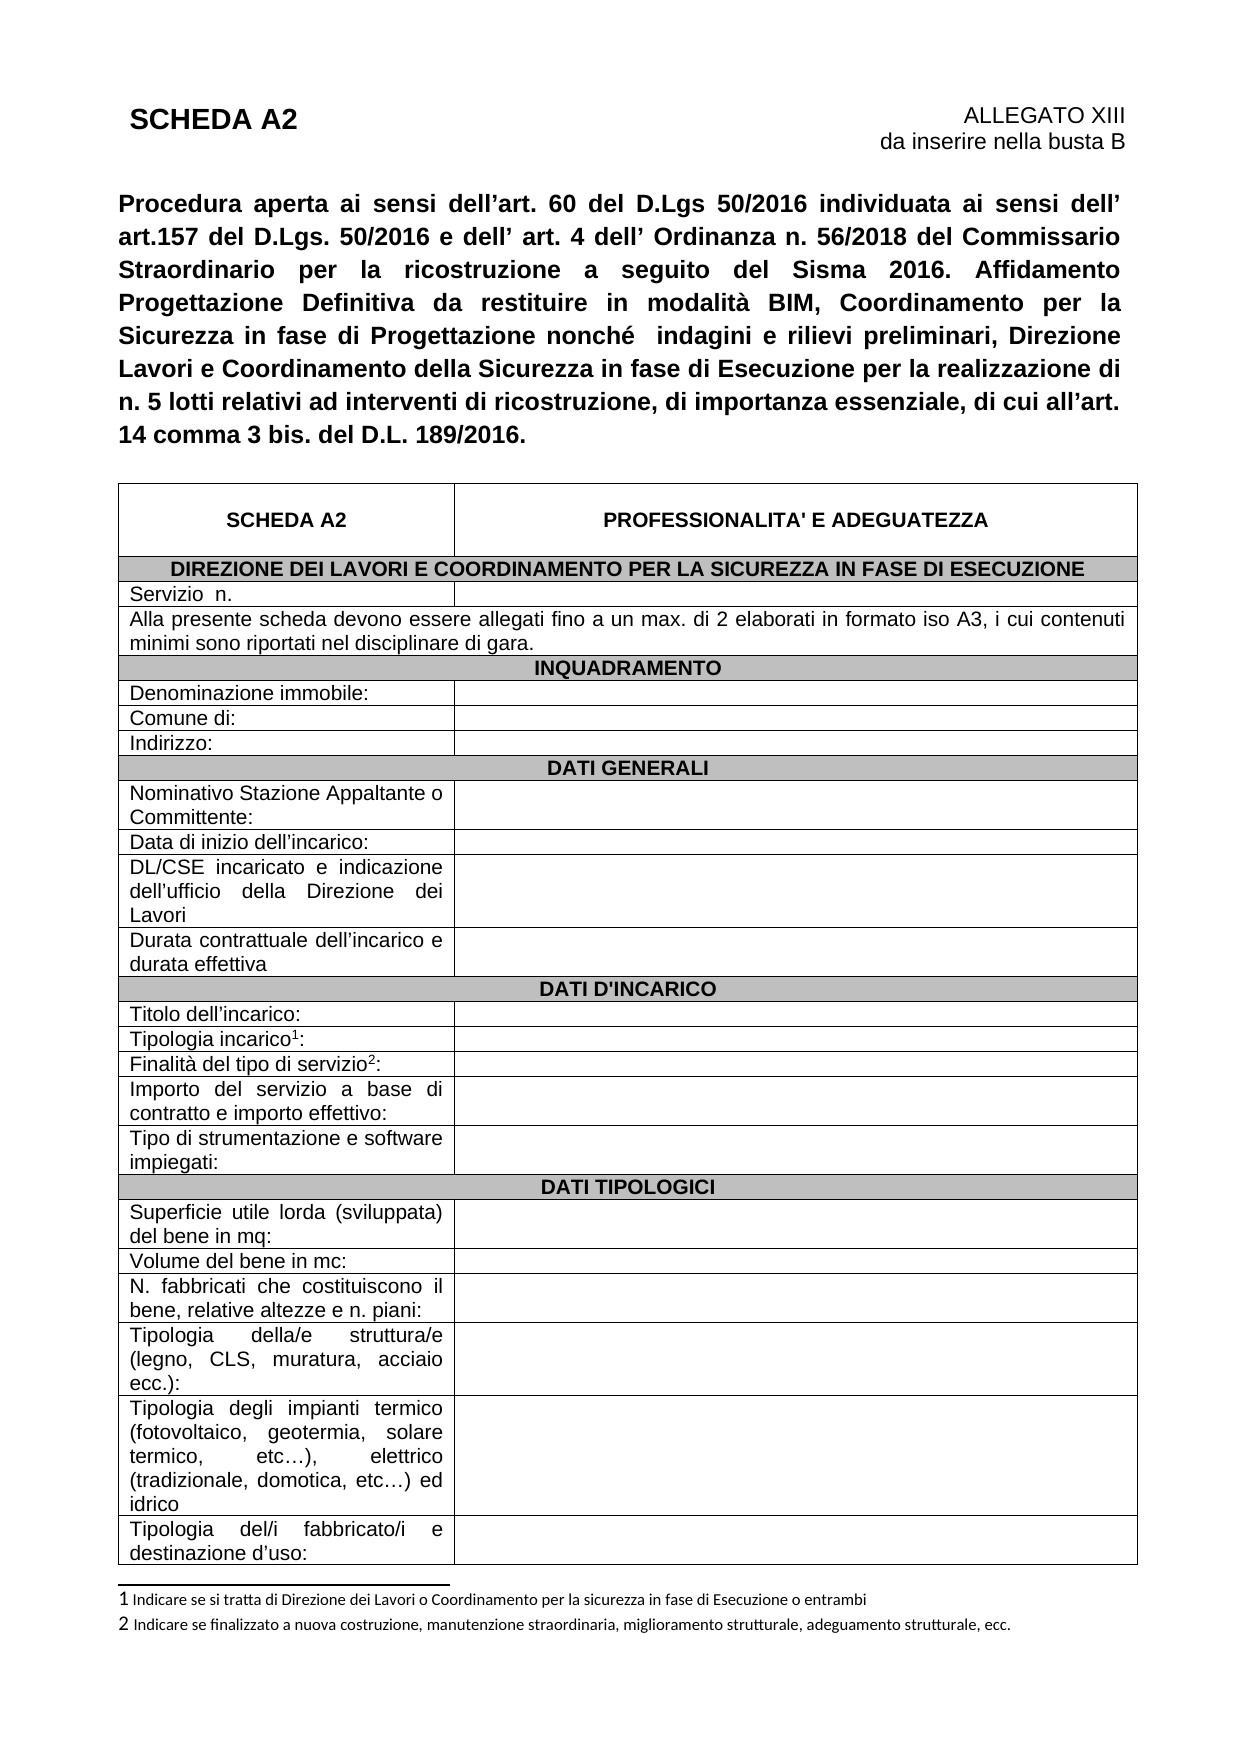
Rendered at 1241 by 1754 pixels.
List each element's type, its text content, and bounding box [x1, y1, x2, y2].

table_cell [455, 731, 1137, 755]
table_cell Alla presente scheda devono essere allegati fino a un max. di 2 elaborati in formato iso A3, i cui contenuti minimi sono riportati nel disciplinare di gara. [119, 607, 1137, 655]
table_cell [455, 1027, 1137, 1051]
table_cell [455, 1516, 1137, 1564]
table_cell [455, 1052, 1137, 1076]
table_cell Tipologia degli impianti termico (fotovoltaico, geotermia, solare termico, etc…), elettrico (tradizionale, domotica, etc…) ed idrico [119, 1396, 454, 1515]
table_cell Importo del servizio a base di contratto e importo effettivo: [119, 1077, 454, 1125]
table_cell Durata contrattuale dell’incarico e durata effettiva [119, 928, 454, 976]
table_cell DATI TIPOLOGICI [119, 1175, 1137, 1199]
table_cell Comune di: [119, 706, 454, 730]
table_header PROFESSIONALITA' E ADEGUATEZZA [455, 484, 1137, 556]
table_cell Finalità del tipo di servizio: [119, 1052, 454, 1076]
table_cell [455, 781, 1137, 829]
table_cell DATI GENERALI [119, 756, 1137, 780]
table_cell [455, 681, 1137, 705]
table_cell Data di inizio dell’incarico: [119, 830, 454, 854]
table_cell Nominativo Stazione Appaltante o Committente: [119, 781, 454, 829]
table_cell [455, 1249, 1137, 1273]
table_cell [455, 706, 1137, 730]
table_cell [455, 582, 1137, 606]
table_cell Volume del bene in mc: [119, 1249, 454, 1273]
table_cell Denominazione immobile: [119, 681, 454, 705]
table_cell [455, 1002, 1137, 1026]
table_cell DATI D'INCARICO [119, 977, 1137, 1001]
table_cell Indirizzo: [119, 731, 454, 755]
table_cell Tipologia del/i fabbricato/i e destinazione d’uso: [119, 1516, 454, 1564]
table_cell [455, 830, 1137, 854]
table_header SCHEDA A2 [119, 484, 454, 556]
table_cell N. fabbricati che costituiscono il bene, relative altezze e n. piani: [119, 1274, 454, 1322]
table_cell [455, 855, 1137, 927]
table_cell [455, 1126, 1137, 1174]
table_cell [455, 1274, 1137, 1322]
table_cell Tipologia incarico: [119, 1027, 454, 1051]
table_cell [455, 928, 1137, 976]
table_cell [455, 1323, 1137, 1394]
table_cell Servizio n. [119, 582, 454, 606]
table_cell Superficie utile lorda (sviluppata) del bene in mq: [119, 1200, 454, 1248]
table_cell DIREZIONE DEI LAVORI E COORDINAMENTO PER LA SICUREZZA IN FASE DI ESECUZIONE [119, 557, 1137, 581]
table_cell Tipo di strumentazione e software impiegati: [119, 1126, 454, 1174]
table_cell [455, 1077, 1137, 1125]
table_cell INQUADRAMENTO [119, 656, 1137, 680]
table_cell Tipologia della/e struttura/e (legno, CLS, muratura, acciaio ecc.): [119, 1323, 454, 1394]
table_cell DL/CSE incaricato e indicazione dell’ufficio della Direzione dei Lavori [119, 855, 454, 927]
table_cell Titolo dell’incarico: [119, 1002, 454, 1026]
table_cell [455, 1200, 1137, 1248]
table_cell [455, 1396, 1137, 1515]
